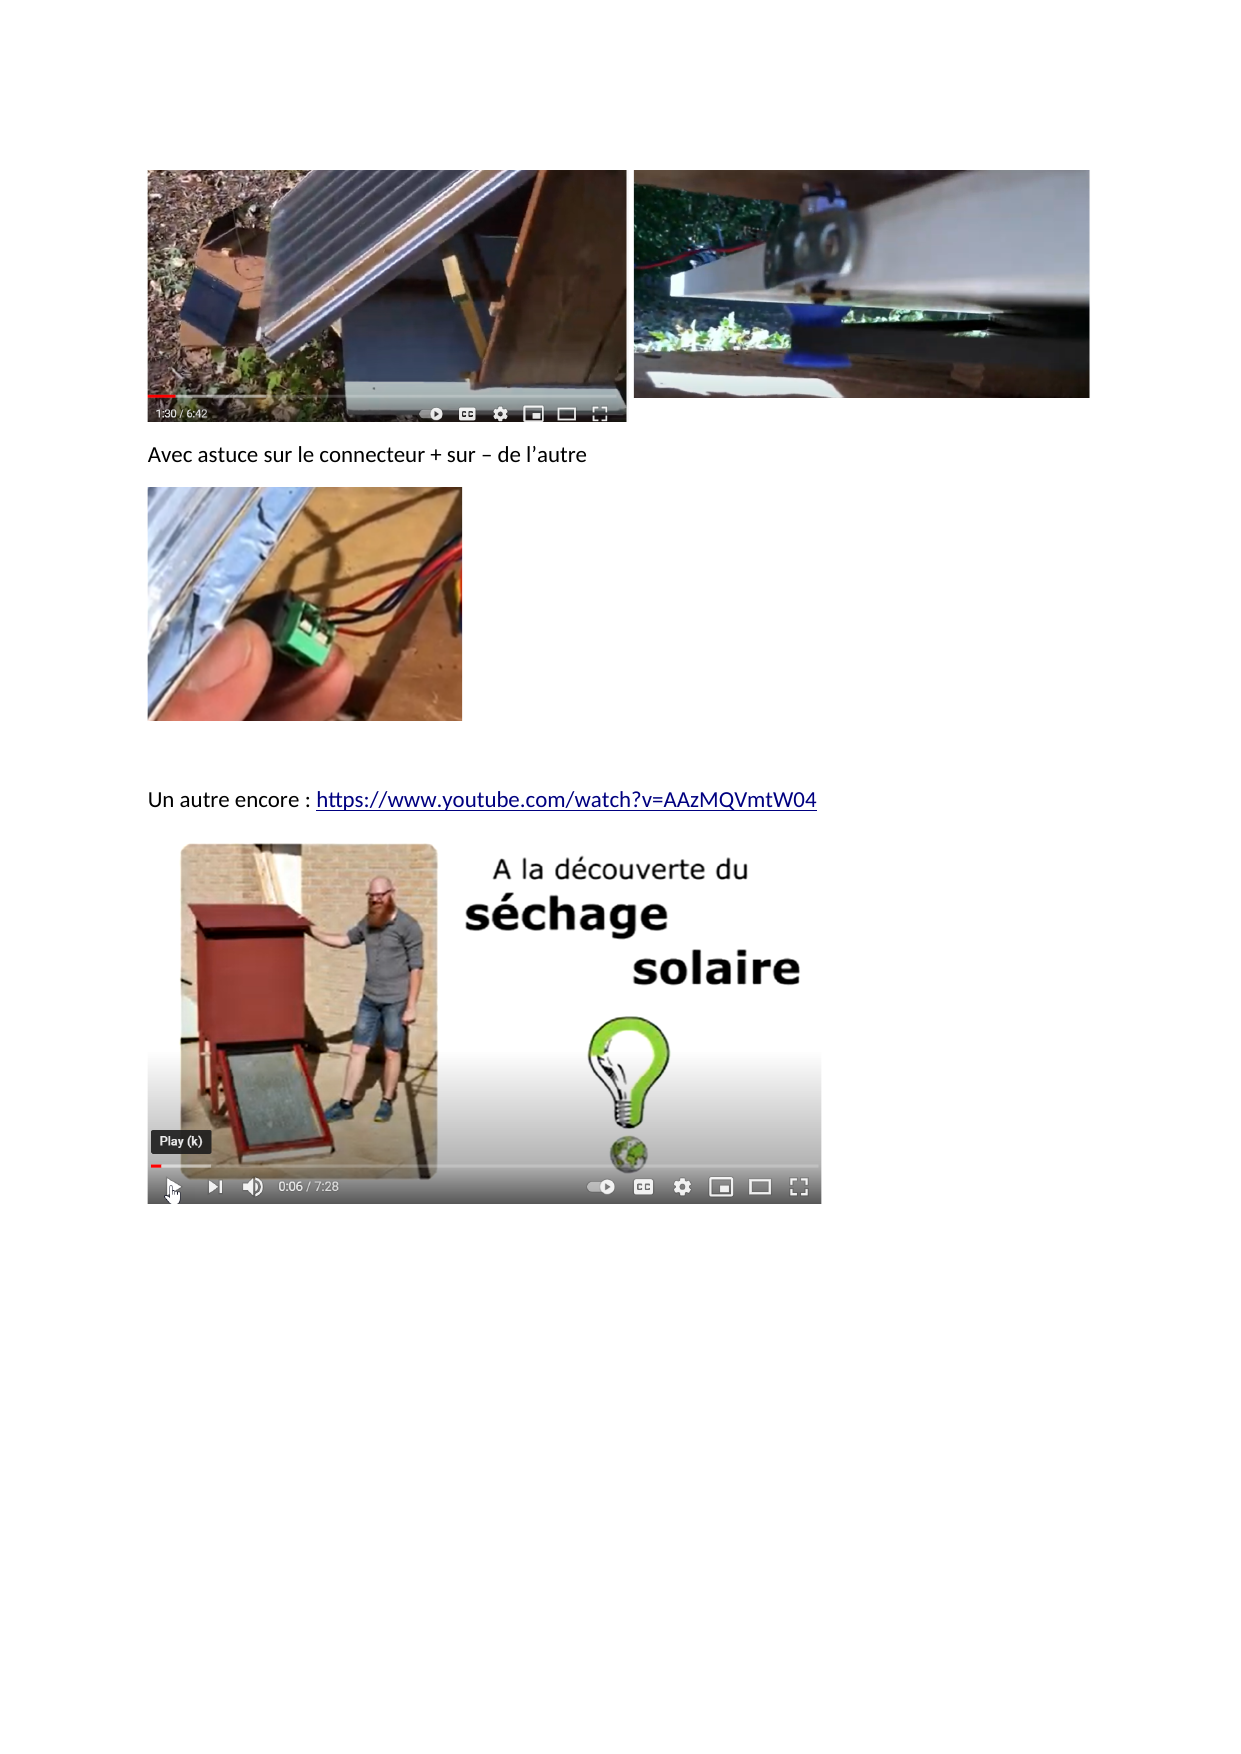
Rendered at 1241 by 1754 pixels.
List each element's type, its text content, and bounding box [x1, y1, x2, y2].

text Avec astuce sur le connecteur + sur – de l’autre [148, 441, 1093, 469]
text Un autre encore : https://www.youtube.com/watch?v=AAzMQVmtW04 [148, 786, 1093, 814]
